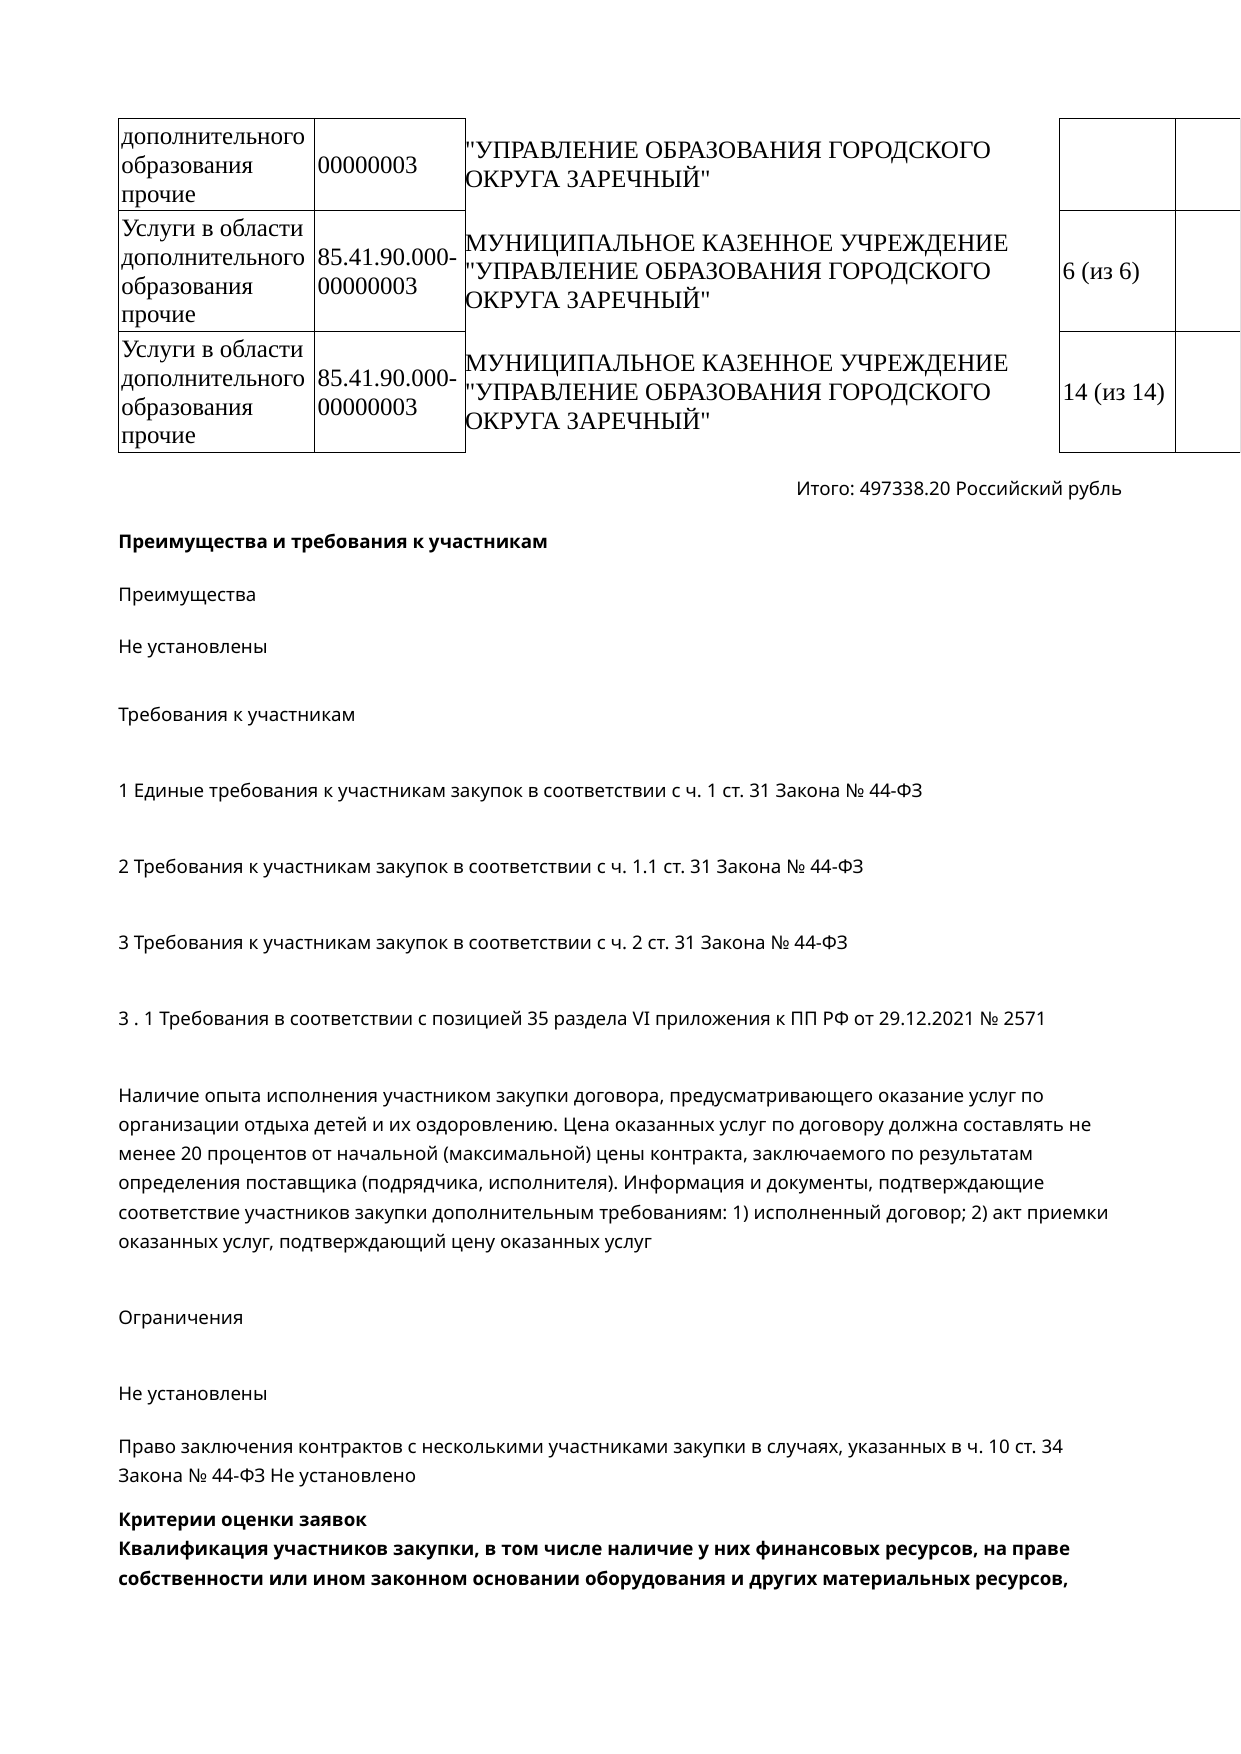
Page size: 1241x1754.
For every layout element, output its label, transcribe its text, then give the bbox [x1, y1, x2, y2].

text 1 Единые требования к участникам закупок в соответствии с ч. 1 ст. 31 Закона № 44-ФЗ [118, 777, 1122, 803]
table_cell [1176, 119, 1240, 210]
table_cell дополнительного образования прочие [119, 119, 314, 210]
text Критерии оценки заявок [118, 1506, 1122, 1532]
text Требования к участникам [118, 701, 1122, 727]
table_cell [466, 118, 1059, 135]
table_cell Услуги в области дополнительного образования прочие [119, 211, 314, 331]
table_cell [1176, 211, 1240, 331]
text Преимущества и требования к участникам [118, 528, 1122, 554]
table_header "УПРАВЛЕНИЕ ОБРАЗОВАНИЯ ГОРОДСКОГО ОКРУГА ЗАРЕЧНЫЙ" [466, 135, 1059, 193]
table_cell [466, 193, 1059, 210]
text 3 Требования к участникам закупок в соответствии с ч. 2 ст. 31 Закона № 44-ФЗ [118, 929, 1122, 955]
table_cell [1176, 332, 1240, 452]
table_cell [1060, 211, 1175, 331]
table_cell [466, 314, 1059, 331]
table_cell Услуги в области дополнительного образования прочие [119, 332, 314, 452]
text Преимущества [118, 581, 1122, 607]
text Не установлены [118, 1381, 1122, 1406]
text Квалификация участников закупки, в том числе наличие у них финансовых ресурсов, на праве собственности или ином законном основании оборудования и других материальных ресурсов, [118, 1536, 1122, 1590]
table_cell 00000003 [315, 119, 465, 210]
text 2 Требования к участникам закупок в соответствии с ч. 1.1 ст. 31 Закона № 44-ФЗ [118, 853, 1122, 879]
table_cell [466, 210, 1059, 228]
table_cell [466, 331, 1059, 349]
table_header 6 (из 6) [1063, 256, 1156, 285]
table_cell 85.41.90.000-00000003 [315, 332, 465, 452]
table_header 14 (из 14) [1063, 377, 1172, 406]
table_cell [466, 435, 1059, 452]
text Ограничения [118, 1304, 1122, 1330]
text Не установлены [118, 634, 1122, 659]
text Итого: 497338.20 Российский рубль [118, 476, 1122, 501]
text 3 . 1 Требования в соответствии с позицией 35 раздела VI приложения к ПП РФ от 29.12.2021 № 2571 [118, 1006, 1122, 1031]
table_cell [1060, 119, 1175, 210]
text Наличие опыта исполнения участником закупки договора, предусматривающего оказание услуг по организации отдыха детей и их оздоровлению. Цена оказанных услуг по договору должна составлять не менее 20 процентов от начальной (максимальной) цены контракта, заключаемого по результатам определения поставщика (подрядчика, исполнителя). Информация и документы, подтверждающие соответствие участников закупки дополнительным требованиям: 1) исполненный договор; 2) акт приемки оказанных услуг, подтверждающий цену оказанных услуг [118, 1082, 1122, 1254]
table_cell [1060, 332, 1175, 452]
table_header МУНИЦИПАЛЬНОЕ КАЗЕННОЕ УЧРЕЖДЕНИЕ "УПРАВЛЕНИЕ ОБРАЗОВАНИЯ ГОРОДСКОГО ОКРУГА ЗАРЕЧНЫЙ" [466, 228, 1059, 314]
table_cell 85.41.90.000-00000003 [315, 211, 465, 331]
table_header МУНИЦИПАЛЬНОЕ КАЗЕННОЕ УЧРЕЖДЕНИЕ "УПРАВЛЕНИЕ ОБРАЗОВАНИЯ ГОРОДСКОГО ОКРУГА ЗАРЕЧНЫЙ" [466, 349, 1059, 435]
text Право заключения контрактов с несколькими участниками закупки в случаях, указанных в ч. 10 ст. 34 Закона № 44-ФЗ Не установлено [118, 1433, 1122, 1488]
